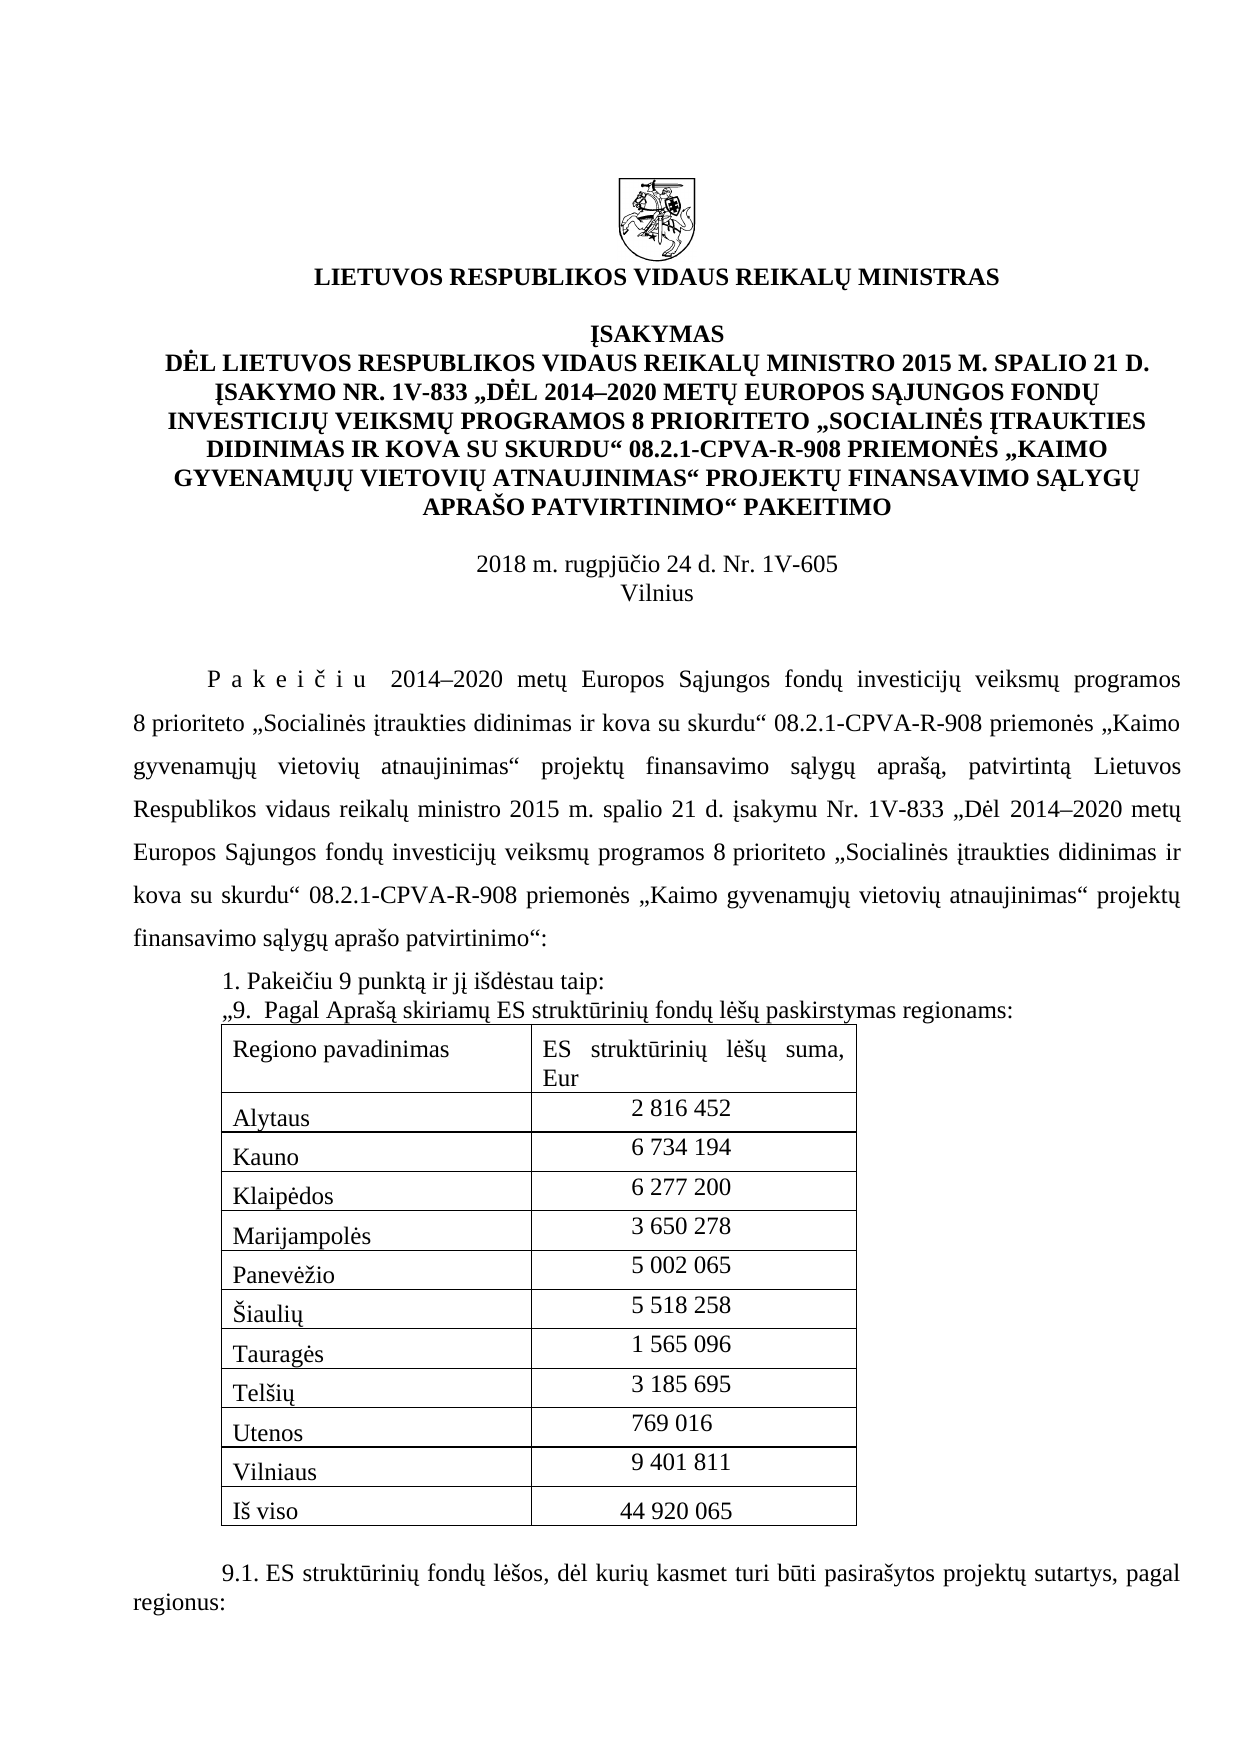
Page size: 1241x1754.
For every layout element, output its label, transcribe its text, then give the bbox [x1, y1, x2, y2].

table_cell 5 518 258 [532, 1290, 856, 1328]
table_cell 769 016 [532, 1408, 856, 1446]
table_cell 44 920 065 [532, 1487, 856, 1525]
table_cell 9 401 811 [532, 1448, 856, 1486]
table_cell Telšių [222, 1369, 531, 1407]
text „9. Pagal Aprašą skiriamų ES struktūrinių fondų lėšų paskirstymas regionams: [133, 995, 1181, 1024]
table_cell 2 816 452 [532, 1093, 856, 1131]
text Pakeičiu 2014–2020 metų Europos Sąjungos fondų investicijų veiksmų programos 8 prioriteto „Socialinės įtraukties didinimas ir kova su skurdu“ 08.2.1-CPVA-R-908 priemonės „Kaimo gyvenamųjų vietovių atnaujinimas“ projektų finansavimo sąlygų aprašą, patvirtintą Lietuvos Respublikos vidaus reikalų ministro 2015 m. spalio 21 d. įsakymu Nr. 1V-833 „Dėl 2014–2020 metų Europos Sąjungos fondų investicijų veiksmų programos 8 prioriteto „Socialinės įtraukties didinimas ir kova su skurdu“ 08.2.1-CPVA-R-908 priemonės „Kaimo gyvenamųjų vietovių atnaujinimas“ projektų finansavimo sąlygų aprašo patvirtinimo“: [133, 664, 1181, 952]
table_cell Iš viso [222, 1487, 531, 1525]
table_cell 6 277 200 [532, 1172, 856, 1210]
table_cell 1 565 096 [532, 1329, 856, 1368]
table_header Regiono pavadinimas [222, 1025, 531, 1092]
table_cell Utenos [222, 1408, 531, 1446]
text DĖL LIETUVOS RESPUBLIKOS VIDAUS REIKALŲ MINISTRO 2015 M. SPALIO 21 D. ĮSAKYMO NR. 1V-833 „dėl 2014–2020 METŲ EUROPOS SĄJUNGOS FONDŲ INVESTICIJŲ VEIKSMŲ PROGRAMOS 8 PRIORITETO „SOCIALINĖS ĮTRAUKTIES DIDINIMAS IR KOVA SU SKURDU“ 08.2.1-CPVA-R-908 PRIEMONĖS „KAIMO GYVENAMŲJŲ VIETOVIŲ ATNAUJINIMAS“ PROJEKTŲ FINANSAVIMO SĄLYGŲ APRAŠO PATVIRTINIMO“ PAKEITIMO [133, 348, 1181, 521]
table_cell Kauno [222, 1133, 531, 1171]
table_cell Klaipėdos [222, 1172, 531, 1210]
table_cell 3 185 695 [532, 1369, 856, 1407]
text ĮSAKYMAS [133, 319, 1181, 348]
table_cell Vilniaus [222, 1448, 531, 1486]
text Vilnius [133, 578, 1181, 607]
table_cell Alytaus [222, 1093, 531, 1131]
text 1. Pakeičiu 9 punktą ir jį išdėstau taip: [133, 966, 1181, 995]
table_cell 5 002 065 [532, 1251, 856, 1289]
text LIETUVOS RESPUBLIKOS VIDAUS REIKALŲ MINISTRAS [133, 262, 1181, 291]
text 2018 m. rugpjūčio 24 d. Nr. 1V-605 [133, 549, 1181, 578]
table_cell Panevėžio [222, 1251, 531, 1289]
table_cell Tauragės [222, 1329, 531, 1368]
table_header ES struktūrinių lėšų suma, Eur [532, 1025, 856, 1092]
table_cell Šiaulių [222, 1290, 531, 1328]
table_cell 3 650 278 [532, 1211, 856, 1249]
text 9.1. ES struktūrinių fondų lėšos, dėl kurių kasmet turi būti pasirašytos projektų sutartys, pagal regionus: [133, 1558, 1181, 1616]
table_cell Marijampolės [222, 1211, 531, 1249]
table_cell 6 734 194 [532, 1133, 856, 1171]
